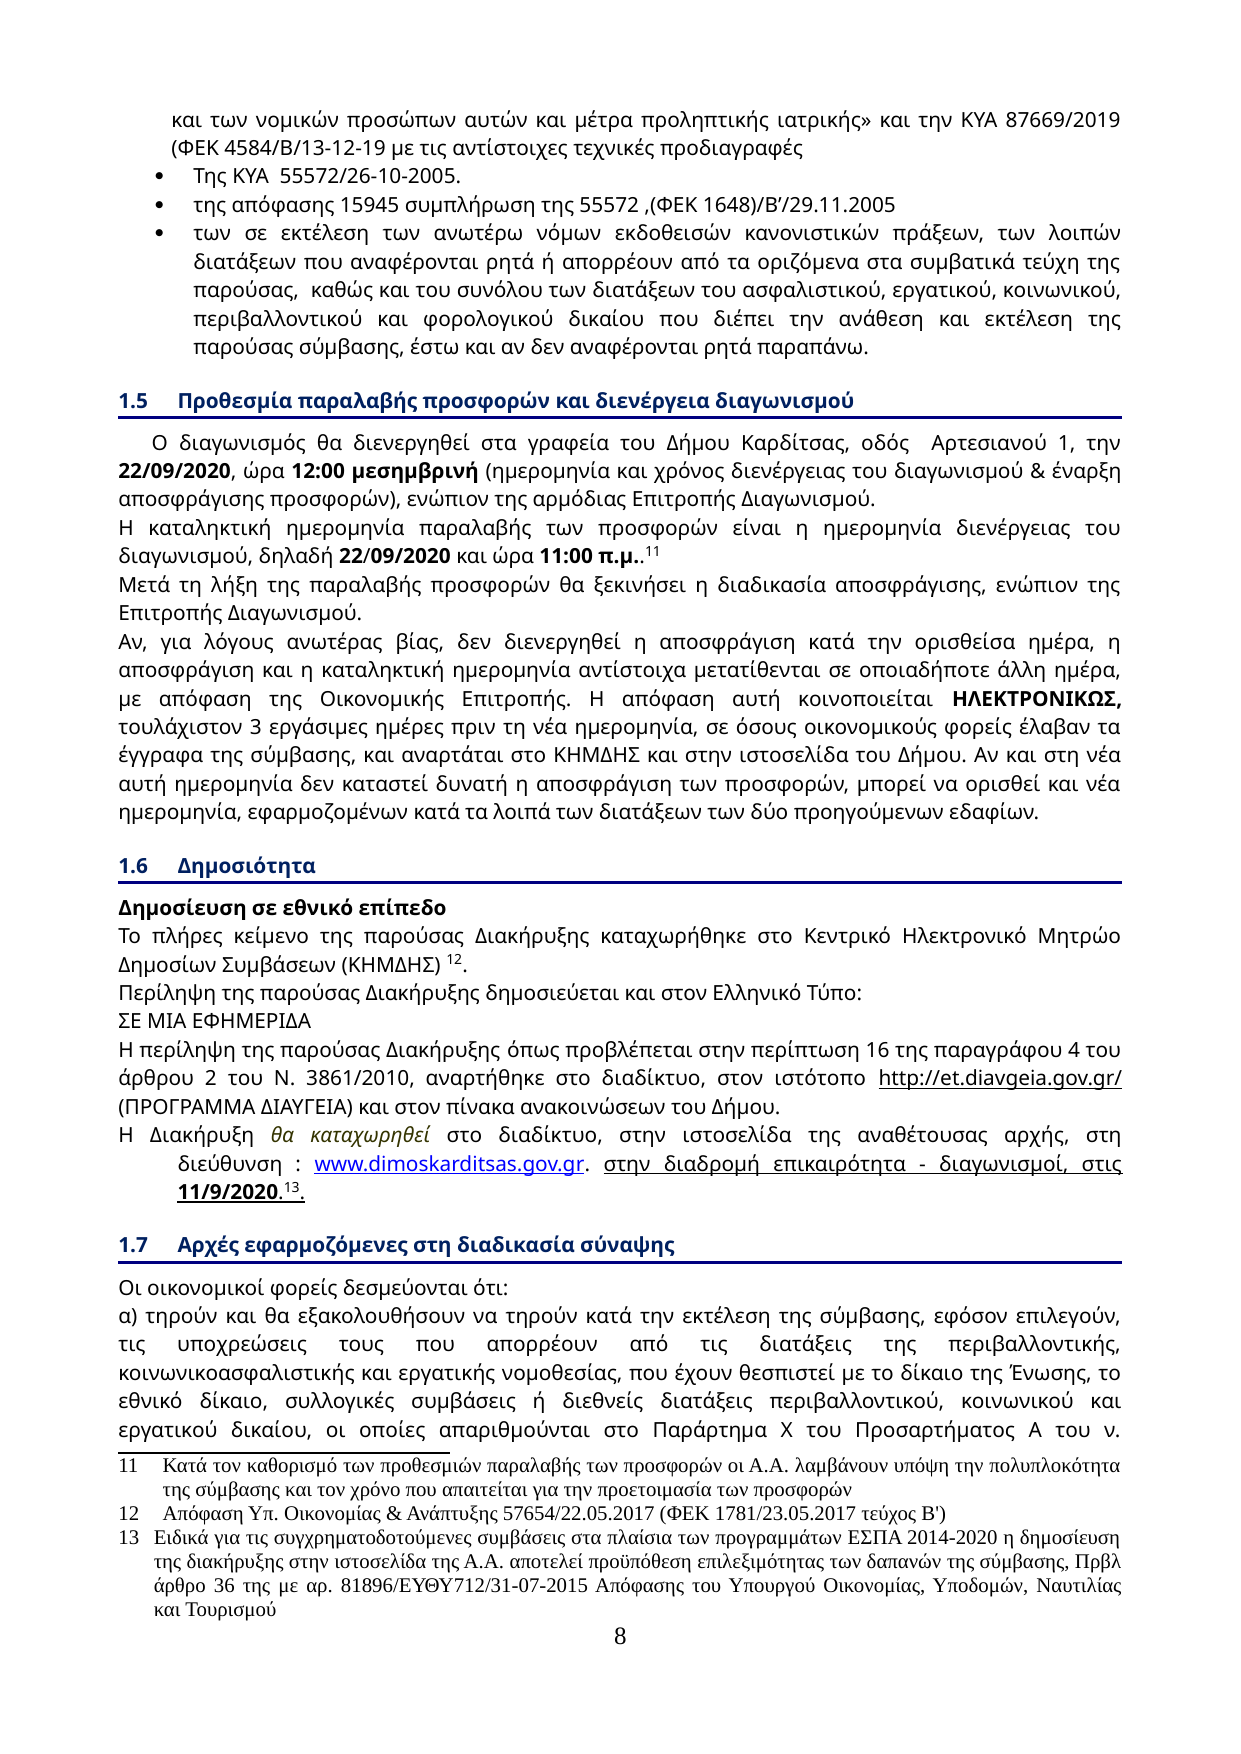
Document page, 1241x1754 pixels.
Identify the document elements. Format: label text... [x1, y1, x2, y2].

subtitle 1.6 Δημοσιότητα [118, 851, 1122, 881]
text Αν, για λόγους ανωτέρας βίας, δεν διενεργηθεί η αποσφράγιση κατά την ορισθείσα ημέρα, η αποσφράγιση και η καταληκτική ημερομηνία αντίστοιχα μετατίθενται σε οποιαδήποτε άλλη ημέρα, με απόφαση της Οικονομικής Επιτροπής. Η απόφαση αυτή κοινοποιείται ΗΛΕΚΤΡΟΝΙΚΩΣ, τουλάχιστον 3 εργάσιμες ημέρες πριν τη νέα ημερομηνία, σε όσους οικονομικούς φορείς έλαβαν τα έγγραφα της σύμβασης, και αναρτάται στο ΚΗΜΔΗΣ και στην ιστοσελίδα του Δήμου. Αν και στη νέα αυτή ημερομηνία δεν καταστεί δυνατή η αποσφράγιση των προσφορών, μπορεί να ορισθεί και νέα ημερομηνία, εφαρμοζομένων κατά τα λοιπά των διατάξεων των δύο προηγούμενων εδαφίων. [118, 627, 1122, 826]
text Η περίληψη της παρούσας Διακήρυξης όπως προβλέπεται στην περίπτωση 16 της παραγράφου 4 του άρθρου 2 του Ν. 3861/2010, αναρτήθηκε στο διαδίκτυο, στον ιστότοπο http://et.diavgeia.gov.gr/ (ΠΡΟΓΡΑΜΜΑ ΔΙΑΥΓΕΙΑ) και στον πίνακα ανακοινώσεων του Δήμου. [118, 1035, 1122, 1120]
text α) τηρούν και θα εξακολουθήσουν να τηρούν κατά την εκτέλεση της σύμβασης, εφόσον επιλεγούν, τις υποχρεώσεις τους που απορρέουν από τις διατάξεις της περιβαλλοντικής, κοινωνικοασφαλιστικής και εργατικής νομοθεσίας, που έχουν θεσπιστεί με το δίκαιο της Ένωσης, το εθνικό δίκαιο, συλλογικές συμβάσεις ή διεθνείς διατάξεις περιβαλλοντικού, κοινωνικού και εργατικού δικαίου, οι οποίες απαριθμούνται στο Παράρτημα Χ του Προσαρτήματος Α του ν. [118, 1301, 1122, 1443]
list των σε εκτέλεση των ανωτέρω νόμων εκδοθεισών κανονιστικών πράξεων, των λοιπών διατάξεων που αναφέρονται ρητά ή απορρέουν από τα οριζόμενα στα συμβατικά τεύχη της παρούσας, καθώς και του συνόλου των διατάξεων του ασφαλιστικού, εργατικού, κοινωνικού, περιβαλλοντικού και φορολογικού δικαίου που διέπει την ανάθεση και εκτέλεση της παρούσας σύμβασης, έστω και αν δεν αναφέρονται ρητά παραπάνω. [156, 218, 1122, 361]
text Η καταληκτική ημερομηνία παραλαβής των προσφορών είναι η ημερομηνία διενέργειας του διαγωνισμού, δηλαδή 22/09/2020 και ώρα 11:00 π.μ.. [118, 513, 1122, 570]
subtitle 1.5 Προθεσμία παραλαβής προσφορών και διενέργεια διαγωνισμού [118, 386, 1122, 416]
text Η Διακήρυξη θα καταχωρηθεί στο διαδίκτυο, στην ιστοσελίδα της αναθέτουσας αρχής, στη διεύθυνση : www.dimoskarditsas.gov.gr. στην διαδρομή επικαιρότητα - διαγωνισμοί, στις 11/9/2020.. [118, 1120, 1122, 1206]
text Μετά τη λήξη της παραλαβής προσφορών θα ξεκινήσει η διαδικασία αποσφράγισης, ενώπιον της Επιτροπής Διαγωνισμού. [118, 570, 1122, 627]
list Της ΚΥΑ 55572/26-10-2005. [156, 162, 1122, 190]
text Το πλήρες κείμενο της παρούσας Διακήρυξης καταχωρήθηκε στο Κεντρικό Ηλεκτρονικό Μητρώο Δημοσίων Συμβάσεων (ΚΗΜΔΗΣ) . [118, 921, 1122, 978]
text Ο διαγωνισμός θα διενεργηθεί στα γραφεία του Δήμου Καρδίτσας, οδός Αρτεσιανού 1, την 22/09/2020, ώρα 12:00 μεσημβρινή (ημερομηνία και χρόνος διενέργειας του διαγωνισμού & έναρξη αποσφράγισης προσφορών), ενώπιον της αρμόδιας Επιτροπής Διαγωνισμού. [118, 428, 1122, 513]
text Απόφαση Υπ. Οικονομίας & Ανάπτυξης 57654/22.05.2017 (ΦΕΚ 1781/23.05.2017 τεύχος Β') [118, 1501, 1122, 1525]
text Περίληψη της παρούσας Διακήρυξης δημοσιεύεται και στον Ελληνικό Τύπο: [118, 978, 1122, 1007]
text Δημοσίευση σε εθνικό επίπεδο [118, 893, 1122, 921]
subtitle 1.7 Αρχές εφαρμοζόμενες στη διαδικασία σύναψης [118, 1231, 1122, 1261]
text Οι οικονομικοί φορείς δεσμεύονται ότι: [118, 1273, 1122, 1301]
list και των νομικών προσώπων αυτών και μέτρα προληπτικής ιατρικής» και την ΚΥΑ 87669/2019 (ΦΕΚ 4584/Β/13-12-19 με τις αντίστοιχες τεχνικές προδιαγραφές [153, 105, 1122, 162]
text Κατά τον καθορισμό των προθεσμιών παραλαβής των προσφορών οι Α.Α. λαμβάνουν υπόψη την πολυπλοκότητα της σύμβασης και τον χρόνο που απαιτείται για την προετοιμασία των προσφορών [118, 1453, 1122, 1501]
text ΣΕ ΜΙΑ ΕΦΗΜΕΡΙΔΑ [118, 1007, 1122, 1035]
text Ειδικά για τις συγχρηματοδοτούμενες συμβάσεις στα πλαίσια των προγραμμάτων ΕΣΠΑ 2014-2020 η δημοσίευση της διακήρυξης στην ιστοσελίδα της Α.Α. αποτελεί προϋπόθεση επιλεξιμότητας των δαπανών της σύμβασης, Πρβλ άρθρο 36 της με αρ. 81896/ΕΥΘΥ712/31-07-2015 Απόφασης του Υπουργού Οικονομίας, Υποδομών, Ναυτιλίας και Τουρισμού [118, 1525, 1122, 1621]
list της απόφασης 15945 συμπλήρωση της 55572 ,(ΦΕΚ 1648)/Β’/29.11.2005 [156, 190, 1122, 218]
